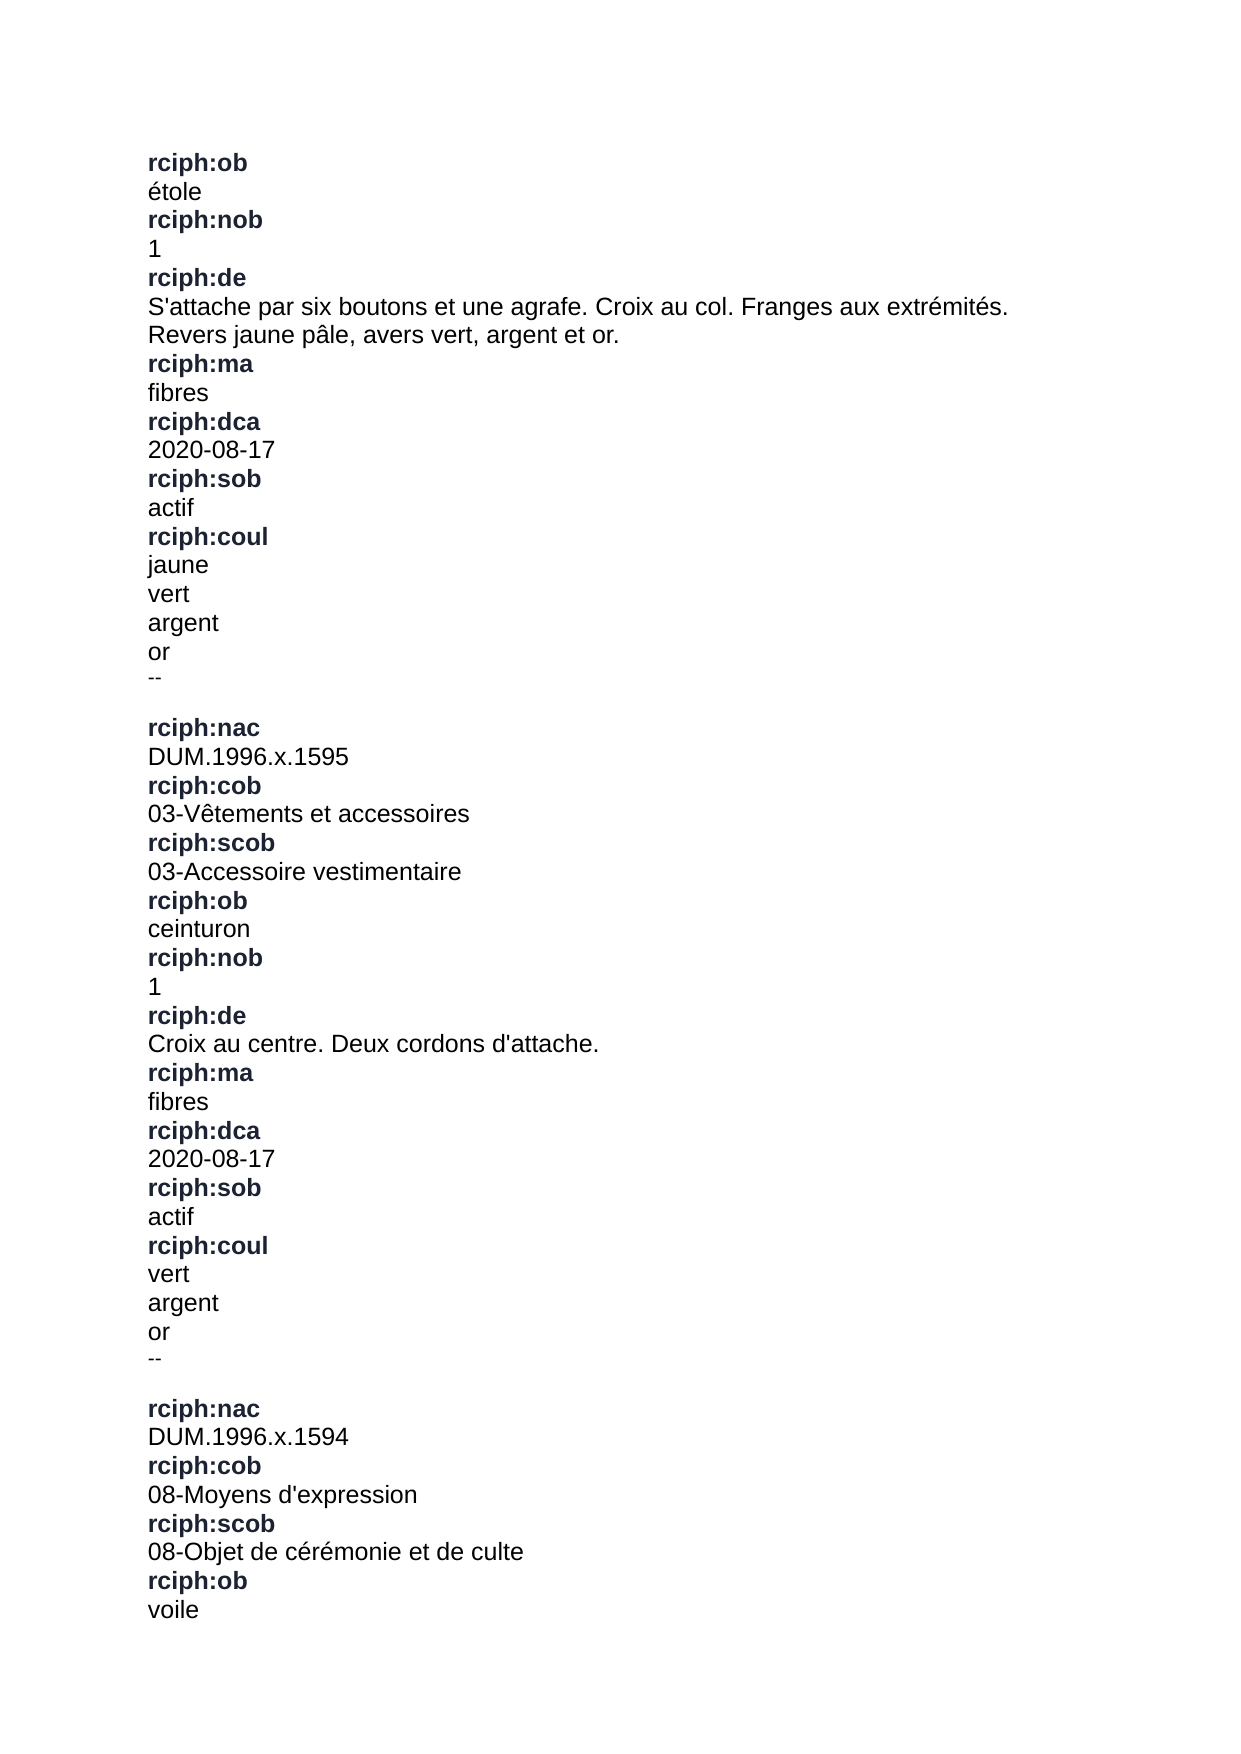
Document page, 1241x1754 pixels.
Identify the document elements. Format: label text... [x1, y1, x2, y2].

text 08-Objet de cérémonie et de culte [148, 1537, 1092, 1566]
text Croix au centre. Deux cordons d'attache. [148, 1029, 1092, 1058]
text ceinturon [148, 914, 1092, 943]
text jaune [148, 550, 1092, 579]
text rciph:de [148, 1001, 1092, 1029]
text fibres [148, 378, 1092, 406]
text rciph:cob [148, 1451, 1092, 1480]
text rciph:ob [148, 1566, 1092, 1595]
text rciph:nob [148, 943, 1092, 972]
text rciph:dca [148, 406, 1092, 435]
text rciph:ob [148, 886, 1092, 914]
text rciph:sob [148, 464, 1092, 493]
text rciph:cob [148, 771, 1092, 799]
text rciph:coul [148, 521, 1092, 550]
text étole [148, 176, 1092, 205]
text rciph:ob [148, 148, 1092, 176]
text rciph:nac [148, 1393, 1092, 1422]
text rciph:dca [148, 1116, 1092, 1144]
text -- [148, 665, 1092, 689]
text -- [148, 1346, 1092, 1369]
text actif [148, 1202, 1092, 1231]
text 03-Accessoire vestimentaire [148, 857, 1092, 886]
text rciph:coul [148, 1231, 1092, 1259]
text argent [148, 1288, 1092, 1317]
text 1 [148, 234, 1092, 263]
text voile [148, 1595, 1092, 1623]
text 2020-08-17 [148, 1144, 1092, 1173]
text vert [148, 1259, 1092, 1288]
text rciph:scob [148, 828, 1092, 857]
text DUM.1996.x.1595 [148, 742, 1092, 771]
text 08-Moyens d'expression [148, 1480, 1092, 1508]
text fibres [148, 1087, 1092, 1116]
text or [148, 636, 1092, 665]
text actif [148, 493, 1092, 521]
text 03-Vêtements et accessoires [148, 799, 1092, 828]
text vert [148, 579, 1092, 608]
text 2020-08-17 [148, 435, 1092, 464]
text DUM.1996.x.1594 [148, 1422, 1092, 1451]
text rciph:scob [148, 1508, 1092, 1537]
text rciph:nac [148, 713, 1092, 742]
text or [148, 1317, 1092, 1346]
text rciph:sob [148, 1173, 1092, 1202]
text 1 [148, 972, 1092, 1001]
text rciph:nob [148, 205, 1092, 234]
text rciph:de [148, 263, 1092, 291]
text argent [148, 608, 1092, 636]
text rciph:ma [148, 1058, 1092, 1087]
text rciph:ma [148, 349, 1092, 378]
text S'attache par six boutons et une agrafe. Croix au col. Franges aux extrémités. Revers jaune pâle, avers vert, argent et or. [148, 291, 1092, 349]
